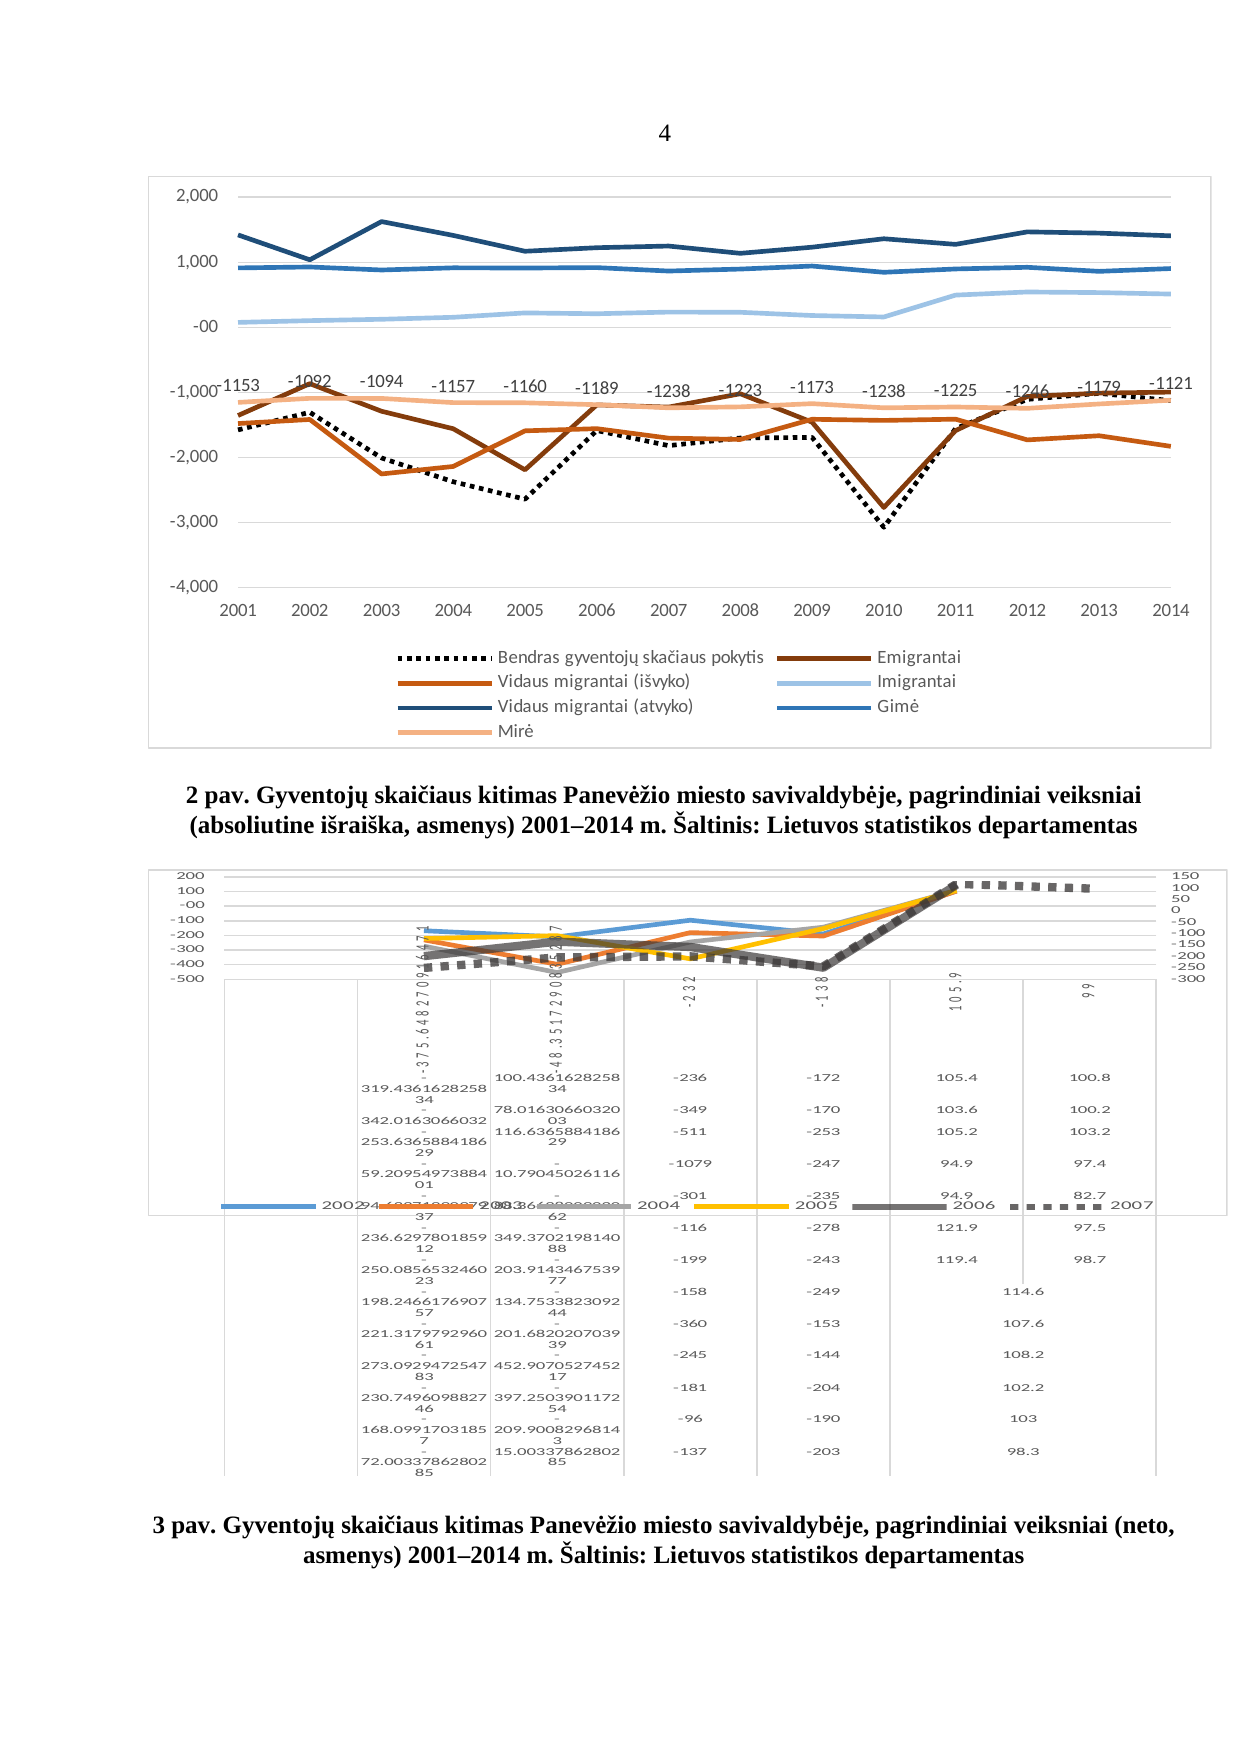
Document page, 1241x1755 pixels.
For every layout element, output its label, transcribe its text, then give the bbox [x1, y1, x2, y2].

text 3 pav. Gyventojų skaičiaus kitimas Panevėžio miesto savivaldybėje, pagrindiniai veiksniai (neto, asmenys) 2001–2014 m. Šaltinis: Lietuvos statistikos departamentas [148, 1510, 1179, 1569]
text 2 pav. Gyventojų skaičiaus kitimas Panevėžio miesto savivaldybėje, pagrindiniai veiksniai (absoliutine išraiška, asmenys) 2001–2014 m. Šaltinis: Lietuvos statistikos departamentas [148, 780, 1179, 838]
